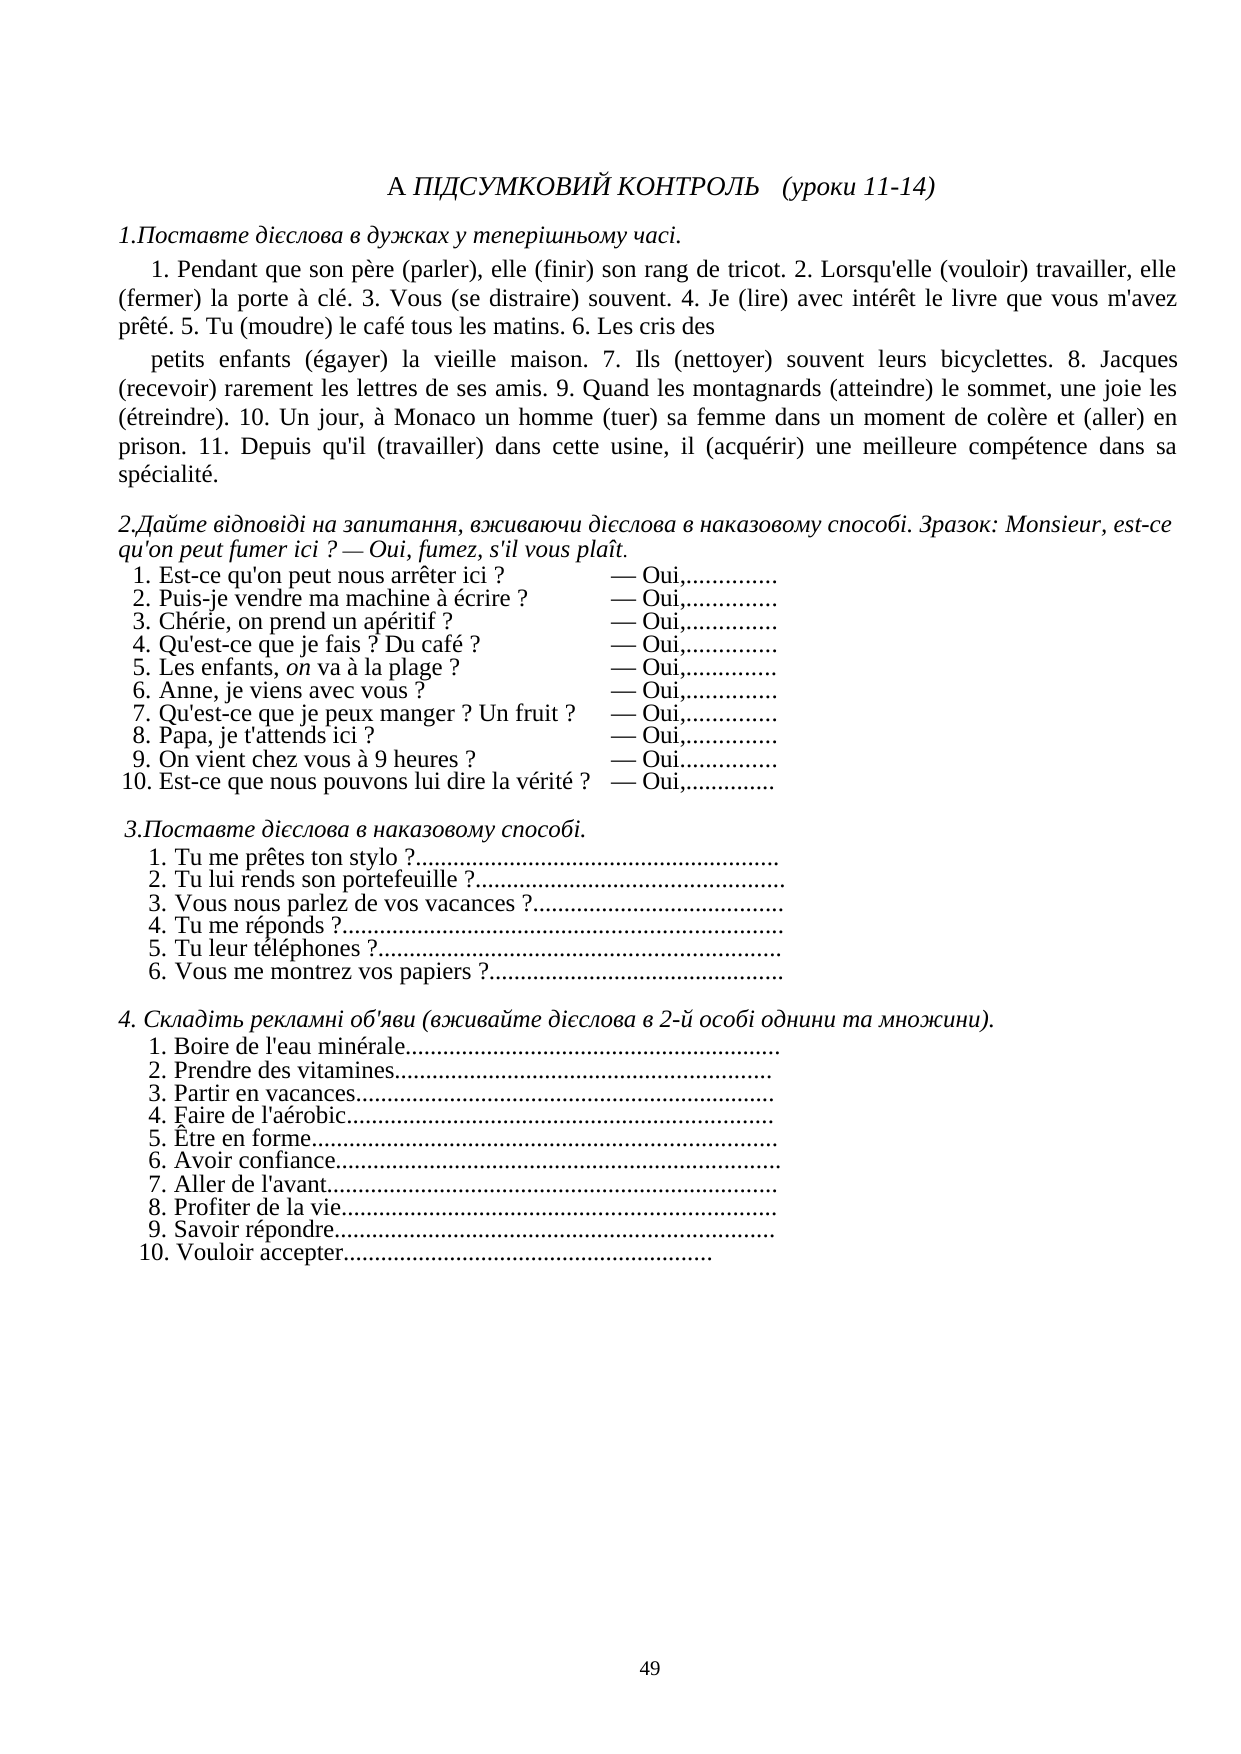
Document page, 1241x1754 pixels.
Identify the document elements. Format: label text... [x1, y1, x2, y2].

text 4. Складіть рекламні об'яви (вживайте дієслова в 2-й особі однини та множини). [118, 1004, 1181, 1033]
list Prendre des vitamines [148, 1060, 1181, 1083]
text 1. Pendant que son père (parler), elle (finir) son rang de tricot. 2. Lorsqu'elle (vouloir) travailler, elle (fermer) la porte à clé. 3. Vous (se distraire) souvent. 4. Je (lire) avec intérêt le livre que vous m'avez prêté. 5. Tu (moudre) le café tous les matins. 6. Les cris des [118, 254, 1179, 340]
list Tu lui rends son portefeuille ? [148, 869, 1181, 892]
list Profiter de la vie [148, 1197, 1181, 1220]
list Faire de l'aérobic [148, 1106, 1181, 1128]
list Qu'est-ce que je peux manger ? Un fruit ? — Oui, [132, 703, 1181, 726]
list Vous nous parlez de vos vacances ? [148, 893, 1181, 916]
list Qu'est-ce que je fais ? Du café ? — Oui, [132, 634, 1181, 657]
list Vous me montrez vos papiers ? [148, 962, 1181, 984]
text 10. Est-ce que nous pouvons lui dire la vérité ? — Oui, [121, 772, 1181, 794]
list Savoir répondre [148, 1220, 1181, 1242]
text 10. Vouloir accepter [138, 1242, 1181, 1265]
list Être en forme [148, 1128, 1181, 1151]
list On vient chez vous à 9 heures ? — Oui [132, 749, 1181, 772]
list Tu leur téléphones ? [148, 938, 1181, 961]
list Les enfants, on va à la plage ? — Oui, [132, 657, 1181, 679]
list Partir en vacances [148, 1083, 1181, 1106]
text 2.Дайте відповіді на запитання, вживаючи дієслова в наказовому способі. Зразок: Monsieur, est-ce qu'on peut fumer ici ? — Oui, fumez, s'il vous plaît. [118, 512, 1181, 563]
list Anne, je viens avec vous ? — Oui, [132, 680, 1181, 703]
text 1.Поставте дієслова в дужках у теперішньому часі. [118, 221, 1181, 249]
list Puis-je vendre ma machine à écrire ? — Oui, [132, 589, 1181, 611]
text 3.Поставте дієслова в наказовому способі. [118, 814, 1181, 843]
list Chérie, on prend un apéritif ? — Oui, [132, 611, 1181, 634]
list Aller de l'avant [148, 1174, 1181, 1197]
list Avoir confiance [148, 1151, 1181, 1173]
list Est-ce qu'on peut nous arrêter ici ? — Oui, [132, 563, 1181, 589]
list Tu me prêtes ton stylo ? [148, 847, 1181, 869]
list Papa, je t'attends ici ? — Oui, [132, 726, 1181, 748]
text А ПІДСУМКОВИЙ КОНТРОЛЬ (уроки 11-14) [370, 173, 1181, 200]
list Tu me réponds ? [148, 916, 1181, 938]
list Boire de l'eau minérale [148, 1037, 1181, 1059]
text petits enfants (égayer) la vieille maison. 7. Ils (nettoyer) souvent leurs bicyclettes. 8. Jacques (recevoir) rarement les lettres de ses amis. 9. Quand les montagnards (atteindre) le sommet, une joie les (étreindre). 10. Un jour, à Monaco un homme (tuer) sa femme dans un moment de colère et (aller) en prison. 11. Depuis qu'il (travailler) dans cette usine, il (acquérir) une meilleure compétence dans sa spécialité. [118, 344, 1179, 488]
